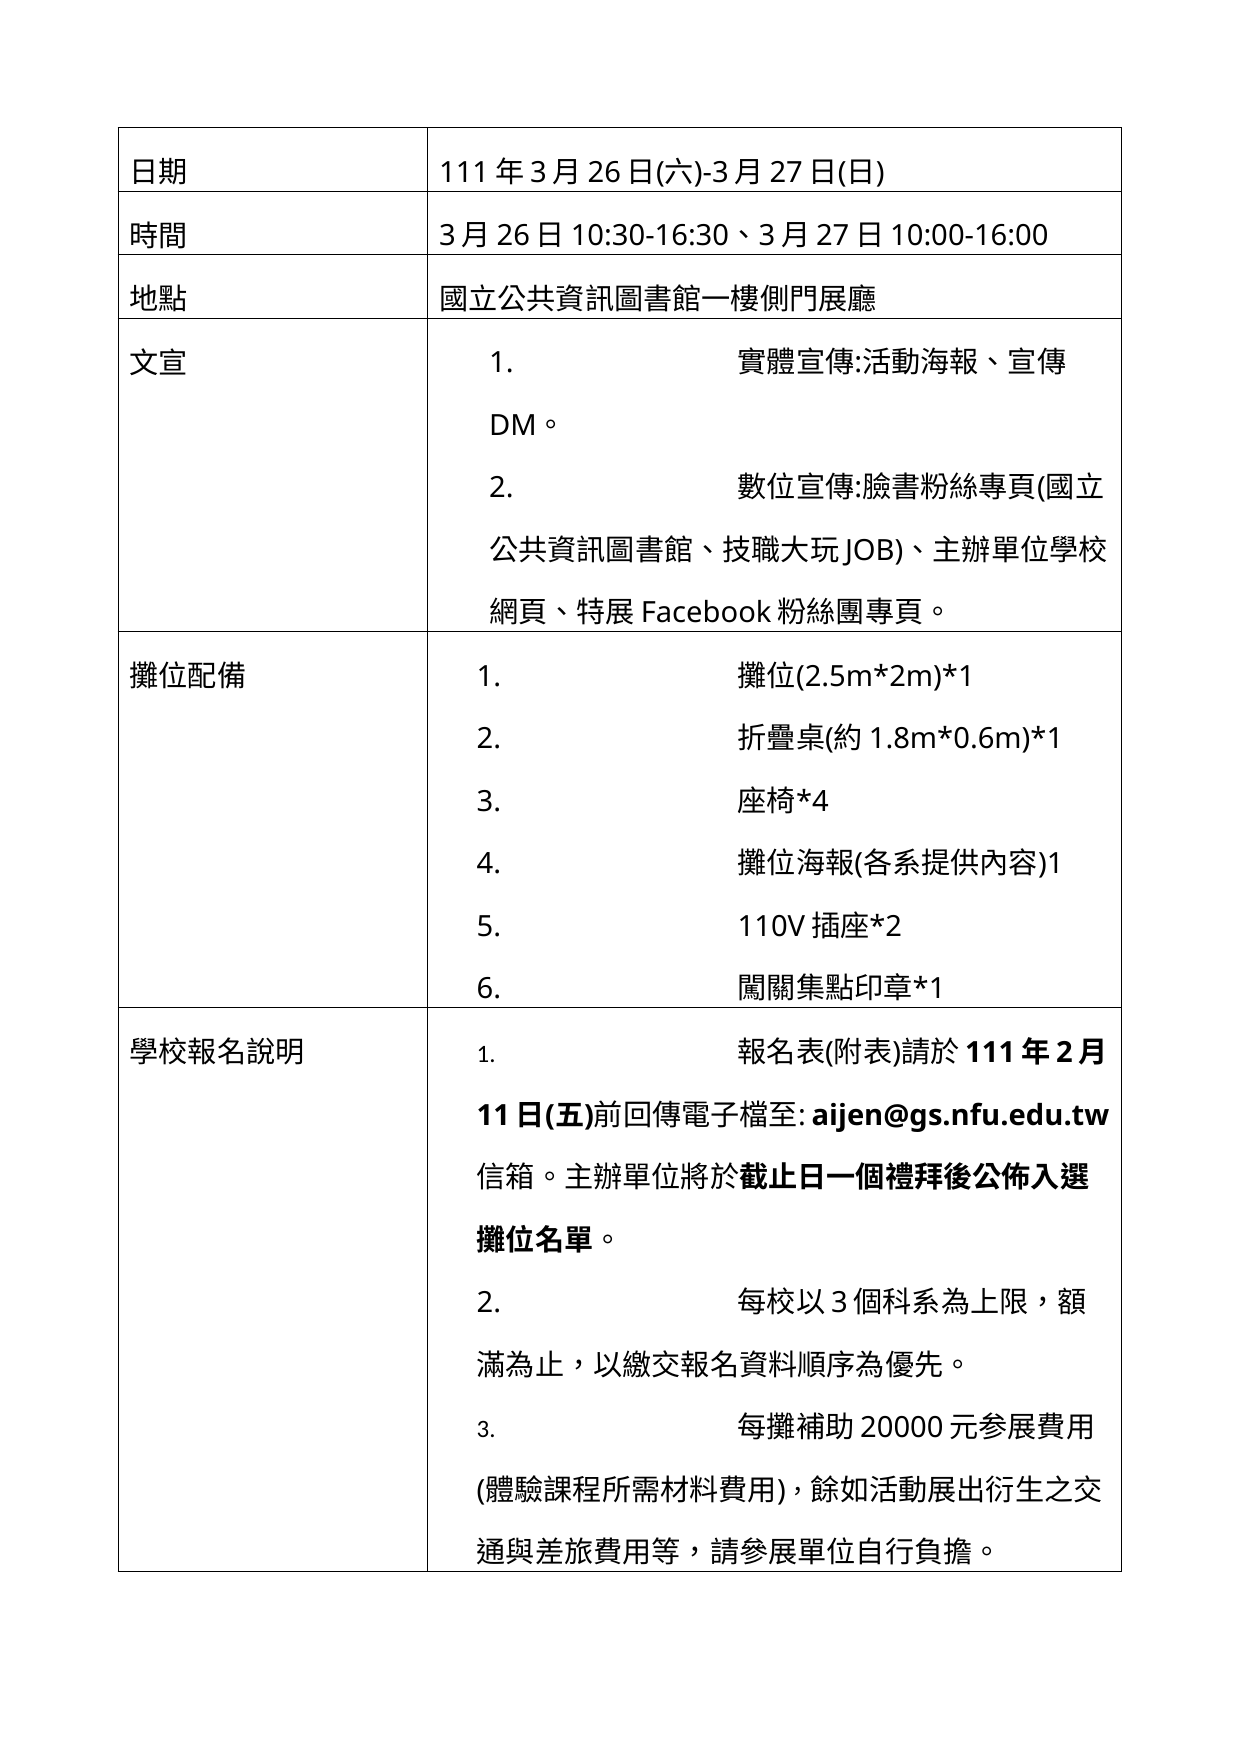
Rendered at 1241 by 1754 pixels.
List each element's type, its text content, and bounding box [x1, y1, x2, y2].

table_cell 實體宣傳:活動海報、宣傳DM。 數位宣傳:臉書粉絲專頁(國立公共資訊圖書館、技職大玩JOB)、主辦單位學校網頁、特展Facebook粉絲團專頁。 [428, 319, 1121, 631]
table_cell 攤位(2.5m*2m)*1 折疊桌(約1.8m*0.6m)*1 座椅*4 攤位海報(各系提供內容)1 110V插座*2 闖關集點印章*1 [428, 632, 1121, 1007]
table_cell 文宣 [119, 319, 427, 631]
table_cell 地點 [119, 255, 427, 318]
table_cell 學校報名說明 [119, 1008, 427, 1571]
table_cell 報名表(附表)請於111年2月11日(五)前回傳電子檔至: aijen@gs.nfu.edu.tw 信箱。主辦單位將於截止日一個禮拜後公佈入選攤位名單。 每校以3個科系為上限，額滿為止，以繳交報名資料順序為優先。 每攤補助20000元参展費用(體驗課程所需材料費用)，餘如活動展出衍生之交通與差旅費用等，請參展單位自行負擔。 為鼓勵民眾及學生踴躍參加，誠摯邀請各科系提供課程獎品(20份)。 [428, 1008, 1121, 1571]
table_cell 時間 [119, 192, 427, 254]
table_header 日期 [119, 128, 427, 191]
table_cell 國立公共資訊圖書館一樓側門展廳 [428, 255, 1121, 318]
table_cell 3月26日10:30-16:30、3月27日10:00-16:00 [428, 192, 1121, 254]
table_cell 攤位配備 [119, 632, 427, 1007]
table_header 111年3月26日(六)-3月27日(日) [428, 128, 1121, 191]
